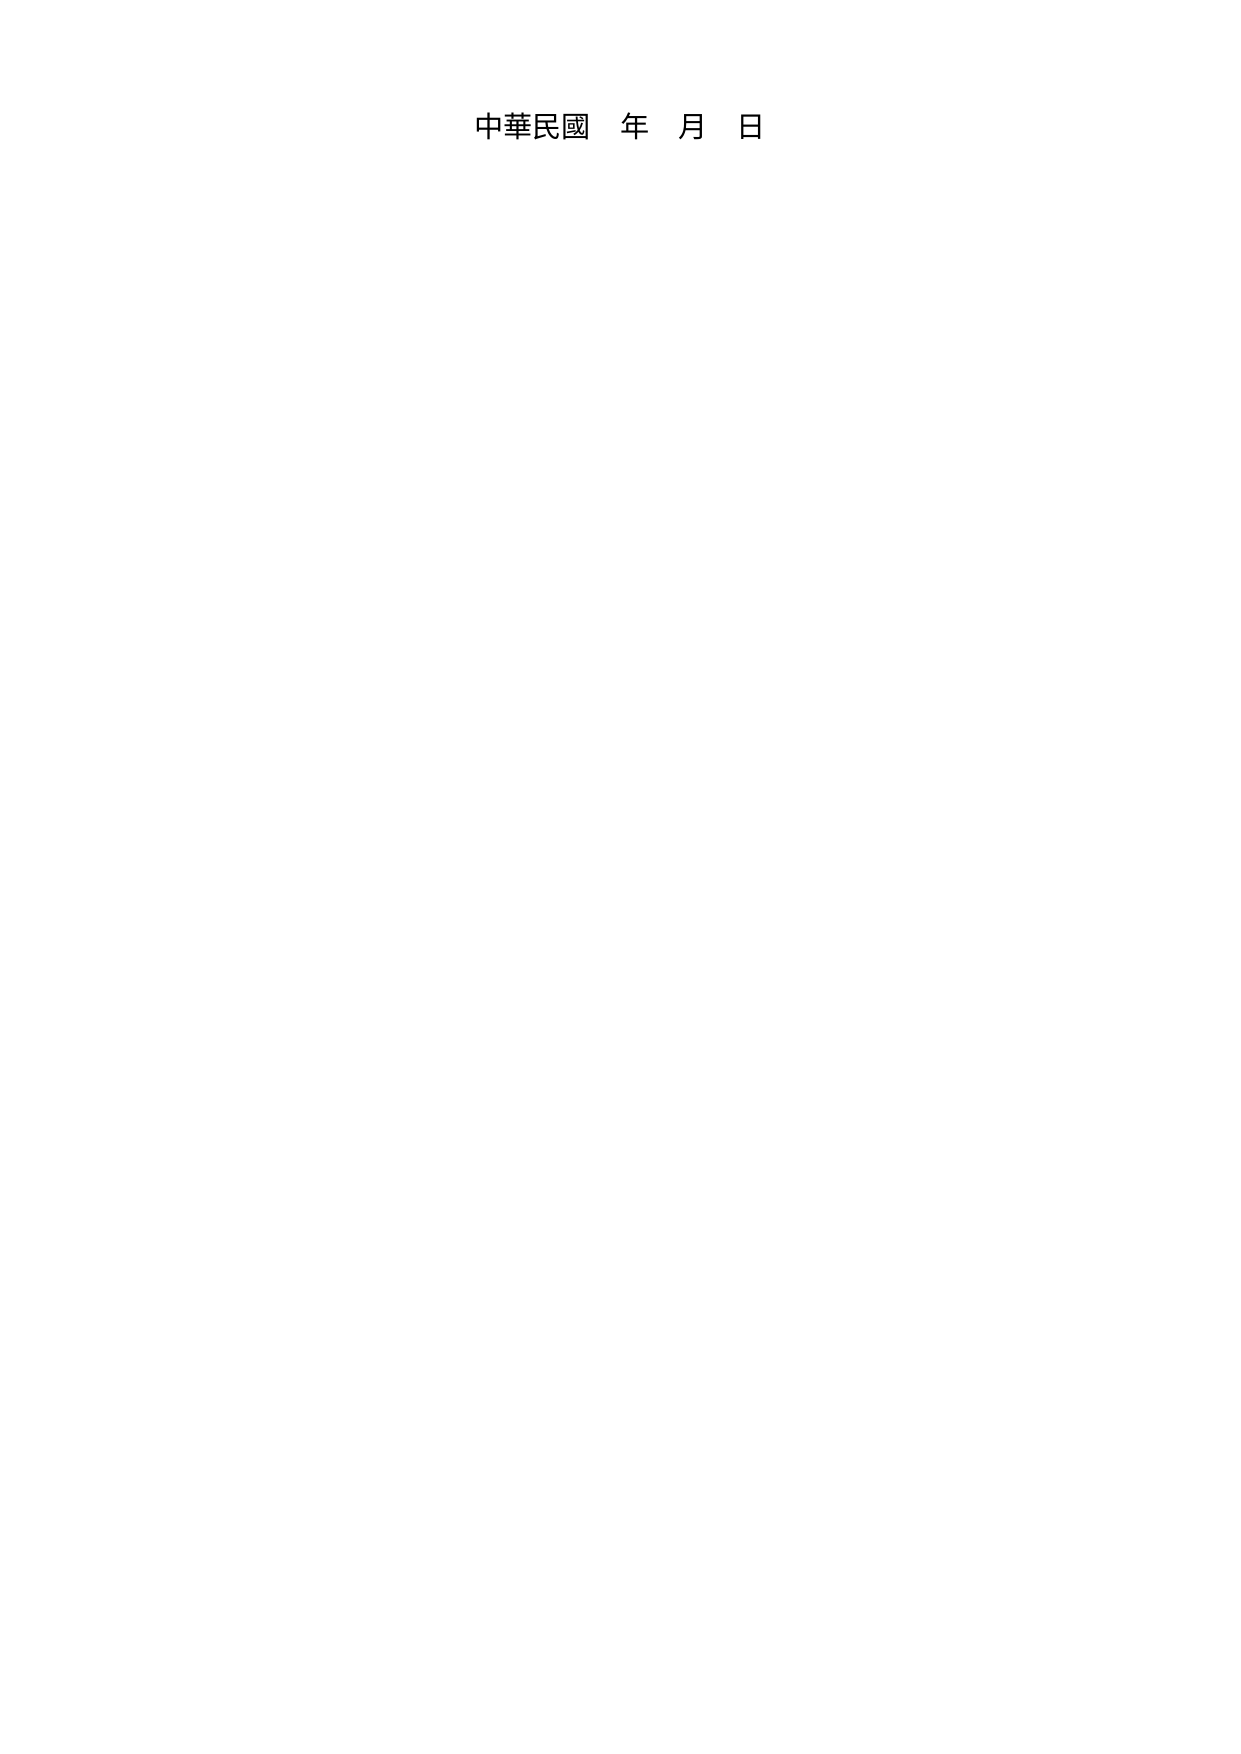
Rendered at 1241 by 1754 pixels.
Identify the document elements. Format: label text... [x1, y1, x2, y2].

text 中華民國 年 月 日 [103, 103, 1136, 146]
